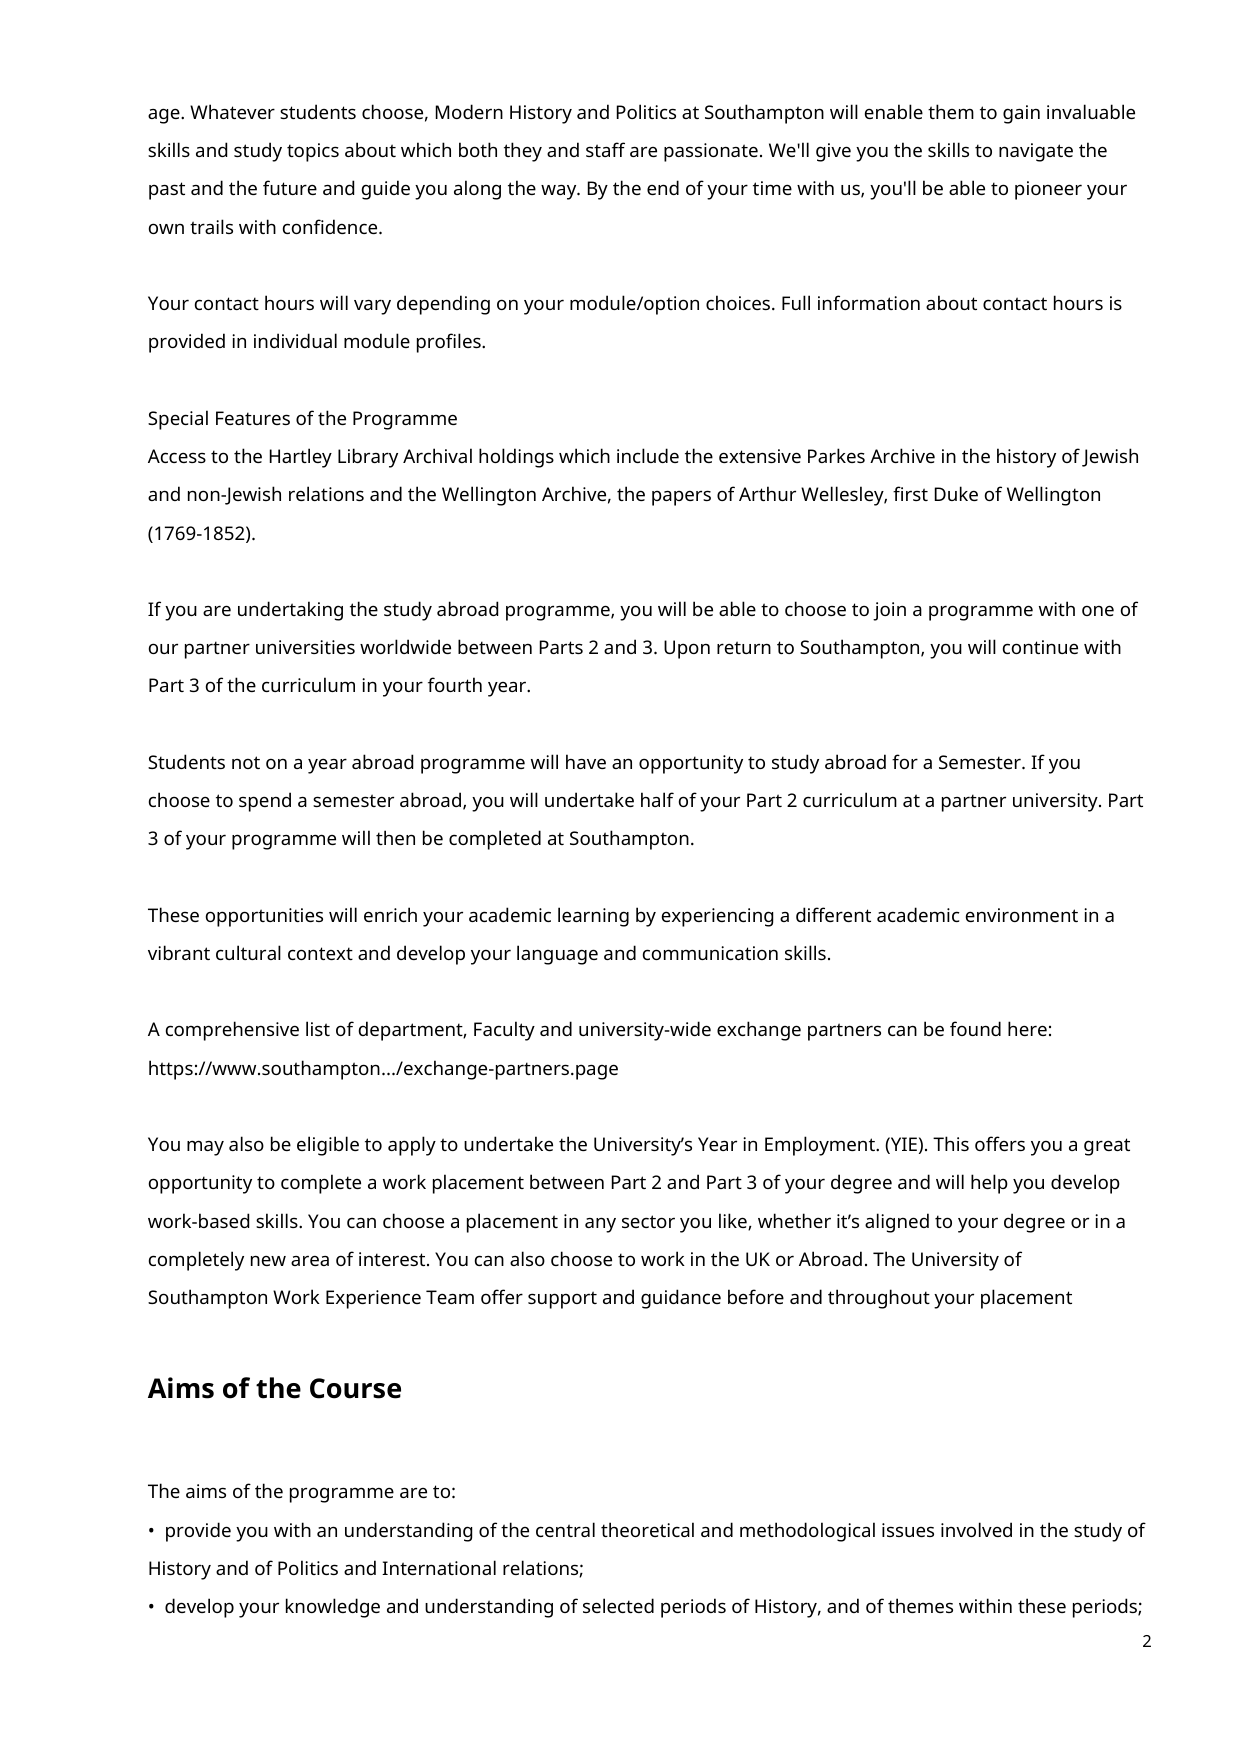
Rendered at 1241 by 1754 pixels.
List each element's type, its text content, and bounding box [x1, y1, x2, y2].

text The aims of the programme are to: • provide you with an understanding of the central theoretical and methodological issues involved in the study of History and of Politics and International relations; • develop your knowledge and understanding of selected periods of History, and of themes within these periods; [148, 1479, 1152, 1619]
text age. Whatever students choose, Modern History and Politics at Southampton will enable them to gain invaluable skills and study topics about which both they and staff are passionate. We'll give you the skills to navigate the past and the future and guide you along the way. By the end of your time with us, you'll be able to pioneer your own trails with confidence. Your contact hours will vary depending on your module/option choices. Full information about contact hours is provided in individual module profiles. Special Features of the Programme Access to the Hartley Library Archival holdings which include the extensive Parkes Archive in the history of Jewish and non-Jewish relations and the Wellington Archive, the papers of Arthur Wellesley, first Duke of Wellington (1769-1852). If you are undertaking the study abroad programme, you will be able to choose to join a programme with one of our partner universities worldwide between Parts 2 and 3. Upon return to Southampton, you will continue with Part 3 of the curriculum in your fourth year. Students not on a year abroad programme will have an opportunity to study abroad for a Semester. If you choose to spend a semester abroad, you will undertake half of your Part 2 curriculum at a partner university. Part 3 of your programme will then be completed at Southampton. These opportunities will enrich your academic learning by experiencing a different academic environment in a vibrant cultural context and develop your language and communication skills. A comprehensive list of department, Faculty and university-wide exchange partners can be found here: https://www.southampton.../exchange-partners.page You may also be eligible to apply to undertake the University’s Year in Employment. (YIE). This offers you a great opportunity to complete a work placement between Part 2 and Part 3 of your degree and will help you develop work-based skills. You can choose a placement in any sector you like, whether it’s aligned to your degree or in a completely new area of interest. You can also choose to work in the UK or Abroad. The University of Southampton Work Experience Team offer support and guidance before and throughout your placement [148, 99, 1145, 1310]
subtitle Aims of the Course [148, 1369, 1152, 1406]
